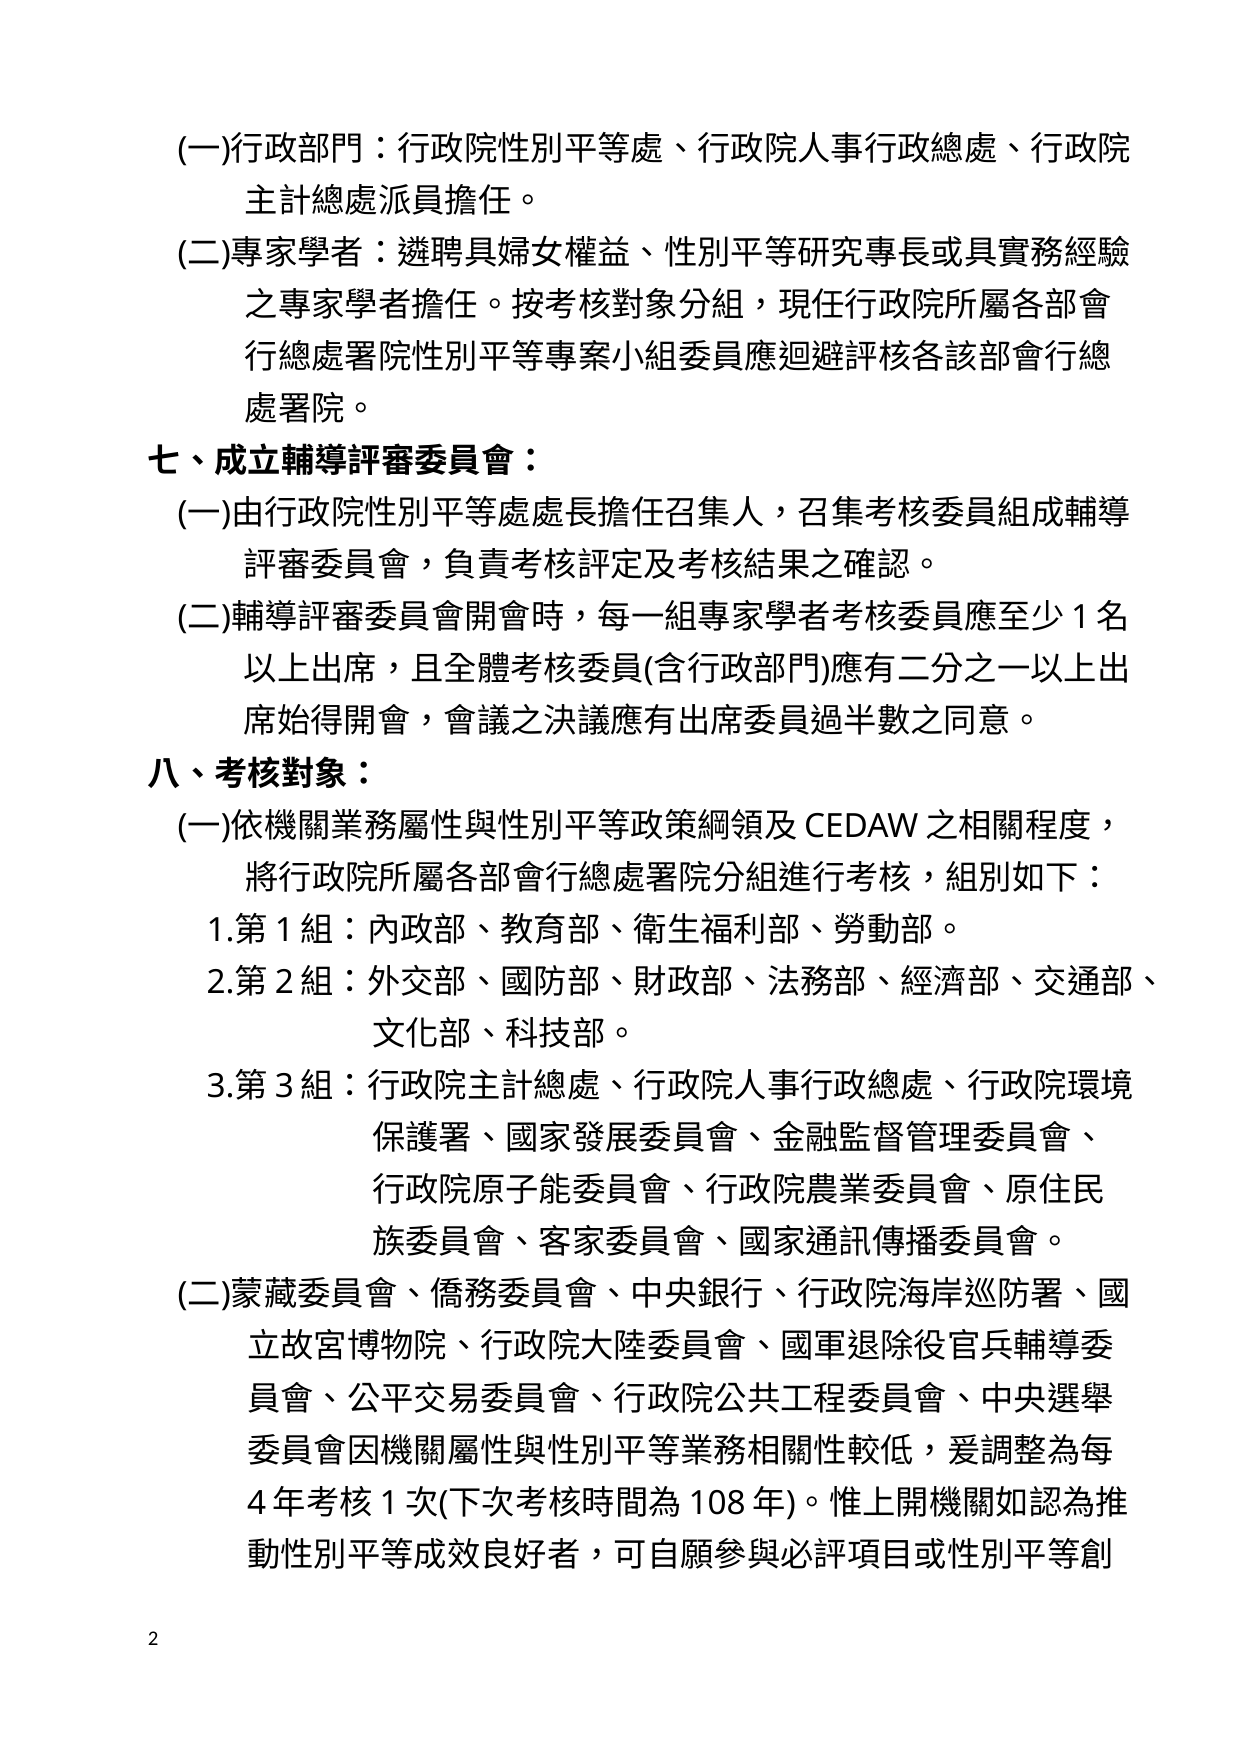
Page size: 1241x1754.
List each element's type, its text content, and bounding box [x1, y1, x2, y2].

text (一)依機關業務屬性與性別平等政策綱領及CEDAW之相關程度，將行政院所屬各部會行總處署院分組進行考核，組別如下： [177, 795, 1137, 899]
text (一)行政部門：行政院性別平等處、行政院人事行政總處、行政院主計總處派員擔任。 [177, 118, 1137, 222]
text (二)蒙藏委員會、僑務委員會、中央銀行、行政院海岸巡防署、國立故宮博物院、行政院大陸委員會、國軍退除役官兵輔導委員會、公平交易委員會、行政院公共工程委員會、中央選舉委員會因機關屬性與性別平等業務相關性較低，爰調整為每4年考核1次(下次考核時間為108年)。惟上開機關如認為推動性別平等成效良好者，可自願參與必評項目或性別平等創 [177, 1264, 1137, 1577]
text 八、考核對象： [148, 743, 1137, 795]
text (一)由行政院性別平等處處長擔任召集人，召集考核委員組成輔導評審委員會，負責考核評定及考核結果之確認。 [177, 483, 1137, 587]
text 2.第2組：外交部、國防部、財政部、法務部、經濟部、交通部、文化部、科技部。 [206, 952, 1137, 1056]
text 3.第3組：行政院主計總處、行政院人事行政總處、行政院環境保護署、國家發展委員會、金融監督管理委員會、行政院原子能委員會、行政院農業委員會、原住民族委員會、客家委員會、國家通訊傳播委員會。 [206, 1056, 1137, 1264]
text (二)專家學者：遴聘具婦女權益、性別平等研究專長或具實務經驗之專家學者擔任。按考核對象分組，現任行政院所屬各部會行總處署院性別平等專案小組委員應迴避評核各該部會行總處署院。 [177, 222, 1137, 431]
text 七、成立輔導評審委員會： [148, 431, 1137, 483]
text (二)輔導評審委員會開會時，每一組專家學者考核委員應至少1名以上出席，且全體考核委員(含行政部門)應有二分之一以上出席始得開會，會議之決議應有出席委員過半數之同意。 [177, 587, 1137, 743]
text 1.第1組：內政部、教育部、衛生福利部、勞動部。 [206, 899, 1137, 952]
